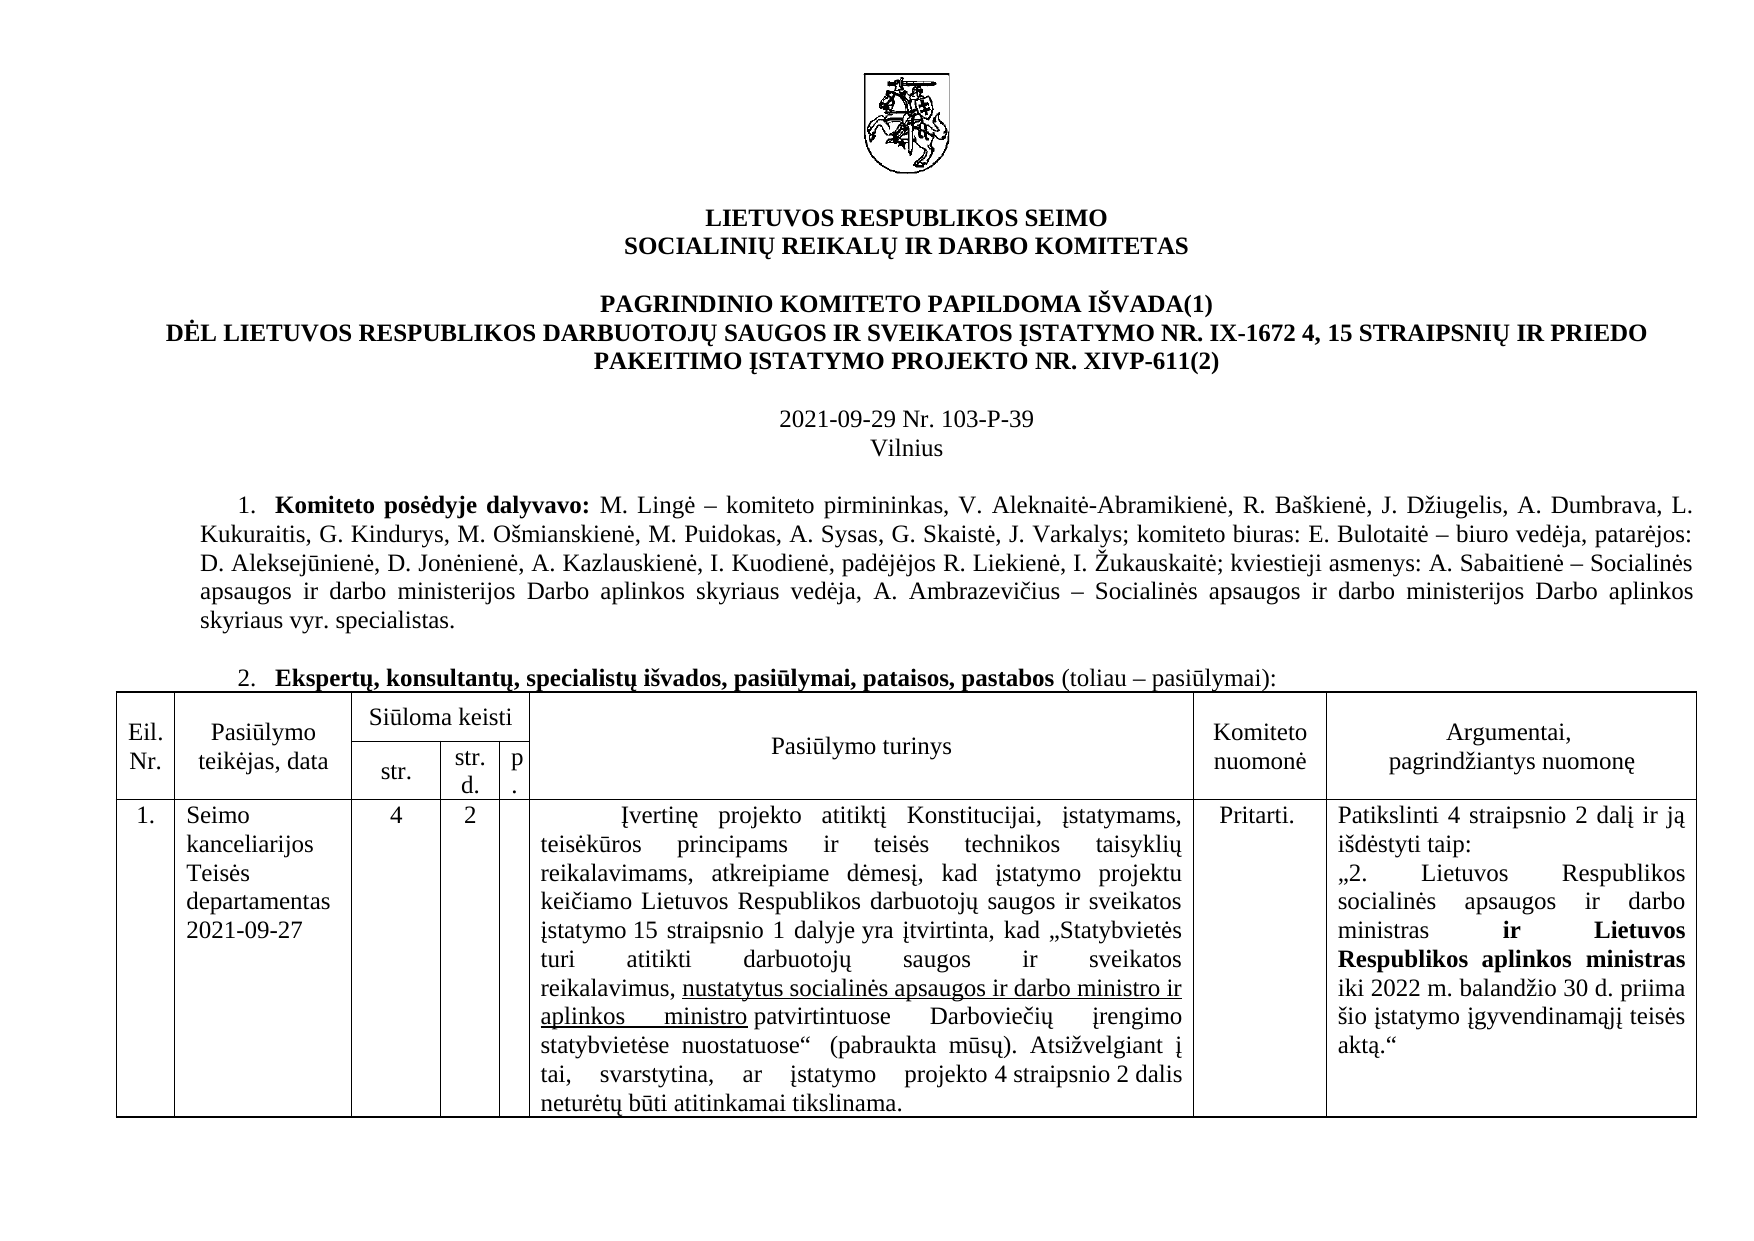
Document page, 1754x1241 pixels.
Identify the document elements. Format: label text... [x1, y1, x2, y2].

table_cell Įvertinę projekto atitiktį Konstitucijai, įstatymams, teisėkūros principams ir teisės technikos taisyklių reikalavimams, atkreipiame dėmesį, kad įstatymo projektu keičiamo Lietuvos Respublikos darbuotojų saugos ir sveikatos įstatymo 15 straipsnio 1 dalyje yra įtvirtinta, kad „Statybvietės turi atitikti darbuotojų saugos ir sveikatos reikalavimus, nustatytus socialinės apsaugos ir darbo ministro ir aplinkos ministro patvirtintuose Darboviečių įrengimo statybvietėse nuostatuose“ (pabraukta mūsų). Atsižvelgiant į tai, svarstytina, ar įstatymo projekto 4 straipsnio 2 dalis neturėtų būti atitinkamai tikslinama. [530, 800, 1193, 1116]
text Vilnius [118, 433, 1695, 461]
table_cell Pritarti. [1194, 800, 1326, 1116]
table_cell Seimo kanceliarijos Teisės departamentas 2021-09-27 [175, 800, 351, 1116]
table_cell 1. [117, 800, 174, 1116]
table_header Eil. Nr. [117, 693, 174, 799]
table_cell 2 [441, 800, 499, 1116]
text Socialinių reikalų ir darbo komitetas [118, 231, 1695, 260]
text DĖL LIETUVOS RESPUBLIKOS DARBUOTOJŲ SAUGOS IR SVEIKATOS ĮSTATYMO NR. IX-1672 4, 15 STRAIPSNIŲ IR PRIEDO PAKEITIMO ĮSTATYMO PROJEKTO NR. XIVP-611(2) [118, 318, 1695, 375]
text LIETUVOS RESPUBLIKOS SEIMO [118, 203, 1695, 231]
list Ekspertų, konsultantų, specialistų išvados, pasiūlymai, pataisos, pastabos (toliau – pasiūlymai): [162, 663, 1695, 691]
table_header Komiteto nuomonė [1194, 693, 1326, 799]
table_cell str. [352, 742, 440, 799]
table_header Argumentai, pagrindžiantys nuomonę [1327, 693, 1696, 799]
table_header Siūloma keisti [352, 693, 529, 741]
table_header Pasiūlymo turinys [530, 693, 1193, 799]
text 2021-09-29 Nr. 103-P-39 [118, 404, 1695, 433]
table_cell 4 [352, 800, 440, 1116]
list Komiteto posėdyje dalyvavo: M. Lingė – komiteto pirmininkas, V. Aleknaitė-Abramikienė, R. Baškienė, J. Džiugelis, A. Dumbrava, L. Kukuraitis, G. Kindurys, M. Ošmianskienė, M. Puidokas, A. Sysas, G. Skaistė, J. Varkalys; komiteto biuras: E. Bulotaitė – biuro vedėja, patarėjos: D. Aleksejūnienė, D. Jonėnienė, A. Kazlauskienė, I. Kuodienė, padėjėjos R. Liekienė, I. Žukauskaitė; kviestieji asmenys: A. Sabaitienė – Socialinės apsaugos ir darbo ministerijos Darbo aplinkos skyriaus vedėja, A. Ambrazevičius – Socialinės apsaugos ir darbo ministerijos Darbo aplinkos skyriaus vyr. specialistas. [162, 490, 1695, 634]
table_cell Patikslinti 4 straipsnio 2 dalį ir ją išdėstyti taip: „2. Lietuvos Respublikos socialinės apsaugos ir darbo ministras ir Lietuvos Respublikos aplinkos ministras iki 2022 m. balandžio 30 d. priima šio įstatymo įgyvendinamąjį teisės aktą.“ [1327, 800, 1696, 1116]
table_cell p. [500, 742, 529, 799]
text PAGRINDINIO KOMITETO PAPILDOMA IŠVADA(1) [118, 289, 1695, 318]
table_cell str. d. [441, 742, 499, 799]
table_cell [500, 800, 529, 1116]
table_header Pasiūlymo teikėjas, data [175, 693, 351, 799]
